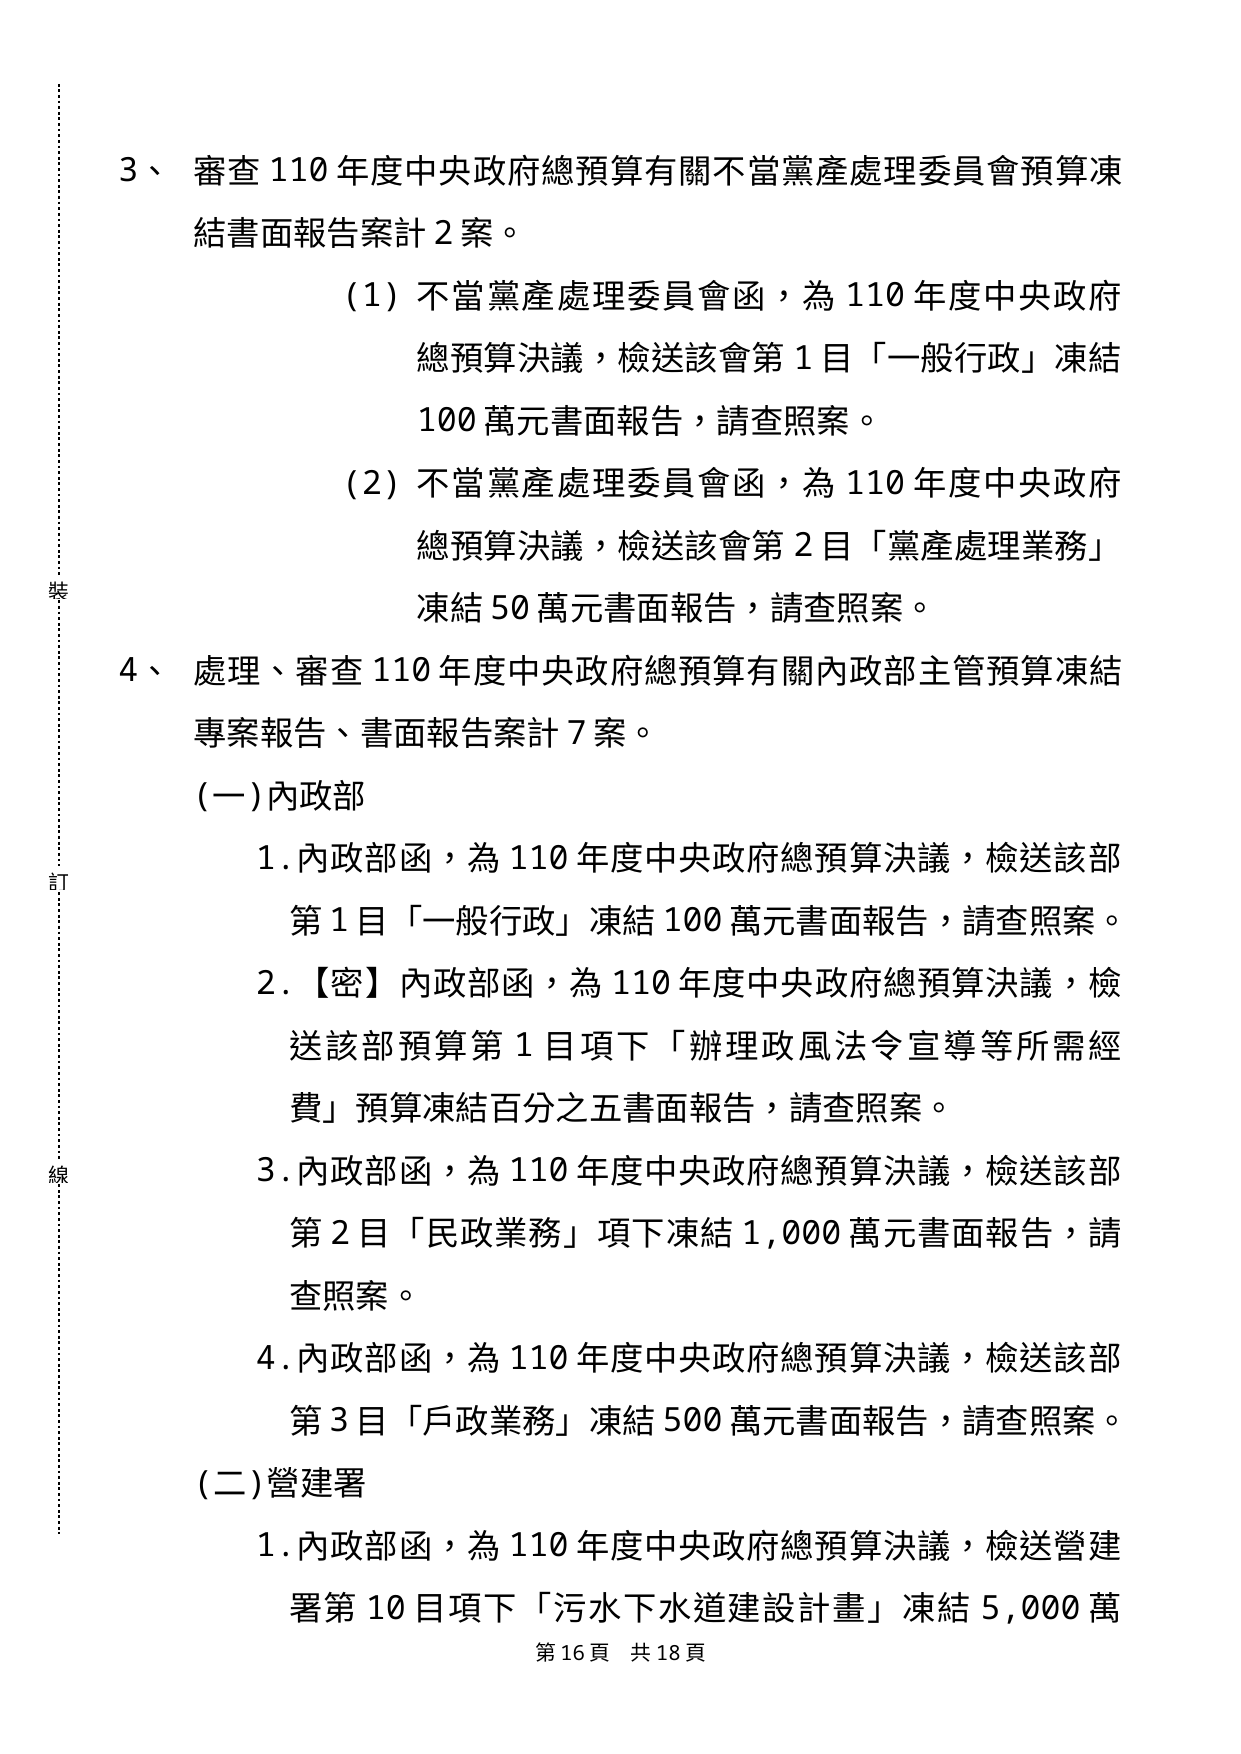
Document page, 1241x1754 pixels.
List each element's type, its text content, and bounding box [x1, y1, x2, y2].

list 不當黨產處理委員會函，為110年度中央政府總預算決議，檢送該會第2目「黨產處理業務」凍結50萬元書面報告，請查照案。 [342, 439, 1122, 627]
list 審查110年度中央政府總預算有關不當黨產處理委員會預算凍結書面報告案計2案。 [118, 127, 1123, 252]
text (二)營建署 [193, 1439, 1123, 1502]
text 3.內政部函，為110年度中央政府總預算決議，檢送該部第2目「民政業務」項下凍結1,000萬元書面報告，請查照案。 [256, 1127, 1122, 1314]
text (一)內政部 [192, 752, 1122, 814]
text 1.內政部函，為110年度中央政府總預算決議，檢送營建署第10目項下「污水下水道建設計畫」凍結5,000萬 [256, 1502, 1122, 1627]
list 處理、審查110年度中央政府總預算有關內政部主管預算凍結專案報告、書面報告案計7案。 [118, 627, 1123, 752]
text 4.內政部函，為110年度中央政府總預算決議，檢送該部第3目「戶政業務」凍結500萬元書面報告，請查照案。 [256, 1314, 1122, 1439]
text 1.內政部函，為110年度中央政府總預算決議，檢送該部第1目「一般行政」凍結100萬元書面報告，請查照案。 [256, 814, 1122, 939]
text 2.【密】內政部函，為110年度中央政府總預算決議，檢送該部預算第1目項下「辦理政風法令宣導等所需經費」預算凍結百分之五書面報告，請查照案。 [256, 939, 1122, 1127]
list 不當黨產處理委員會函，為110年度中央政府總預算決議，檢送該會第1目「一般行政」凍結100萬元書面報告，請查照案。 [342, 252, 1122, 439]
